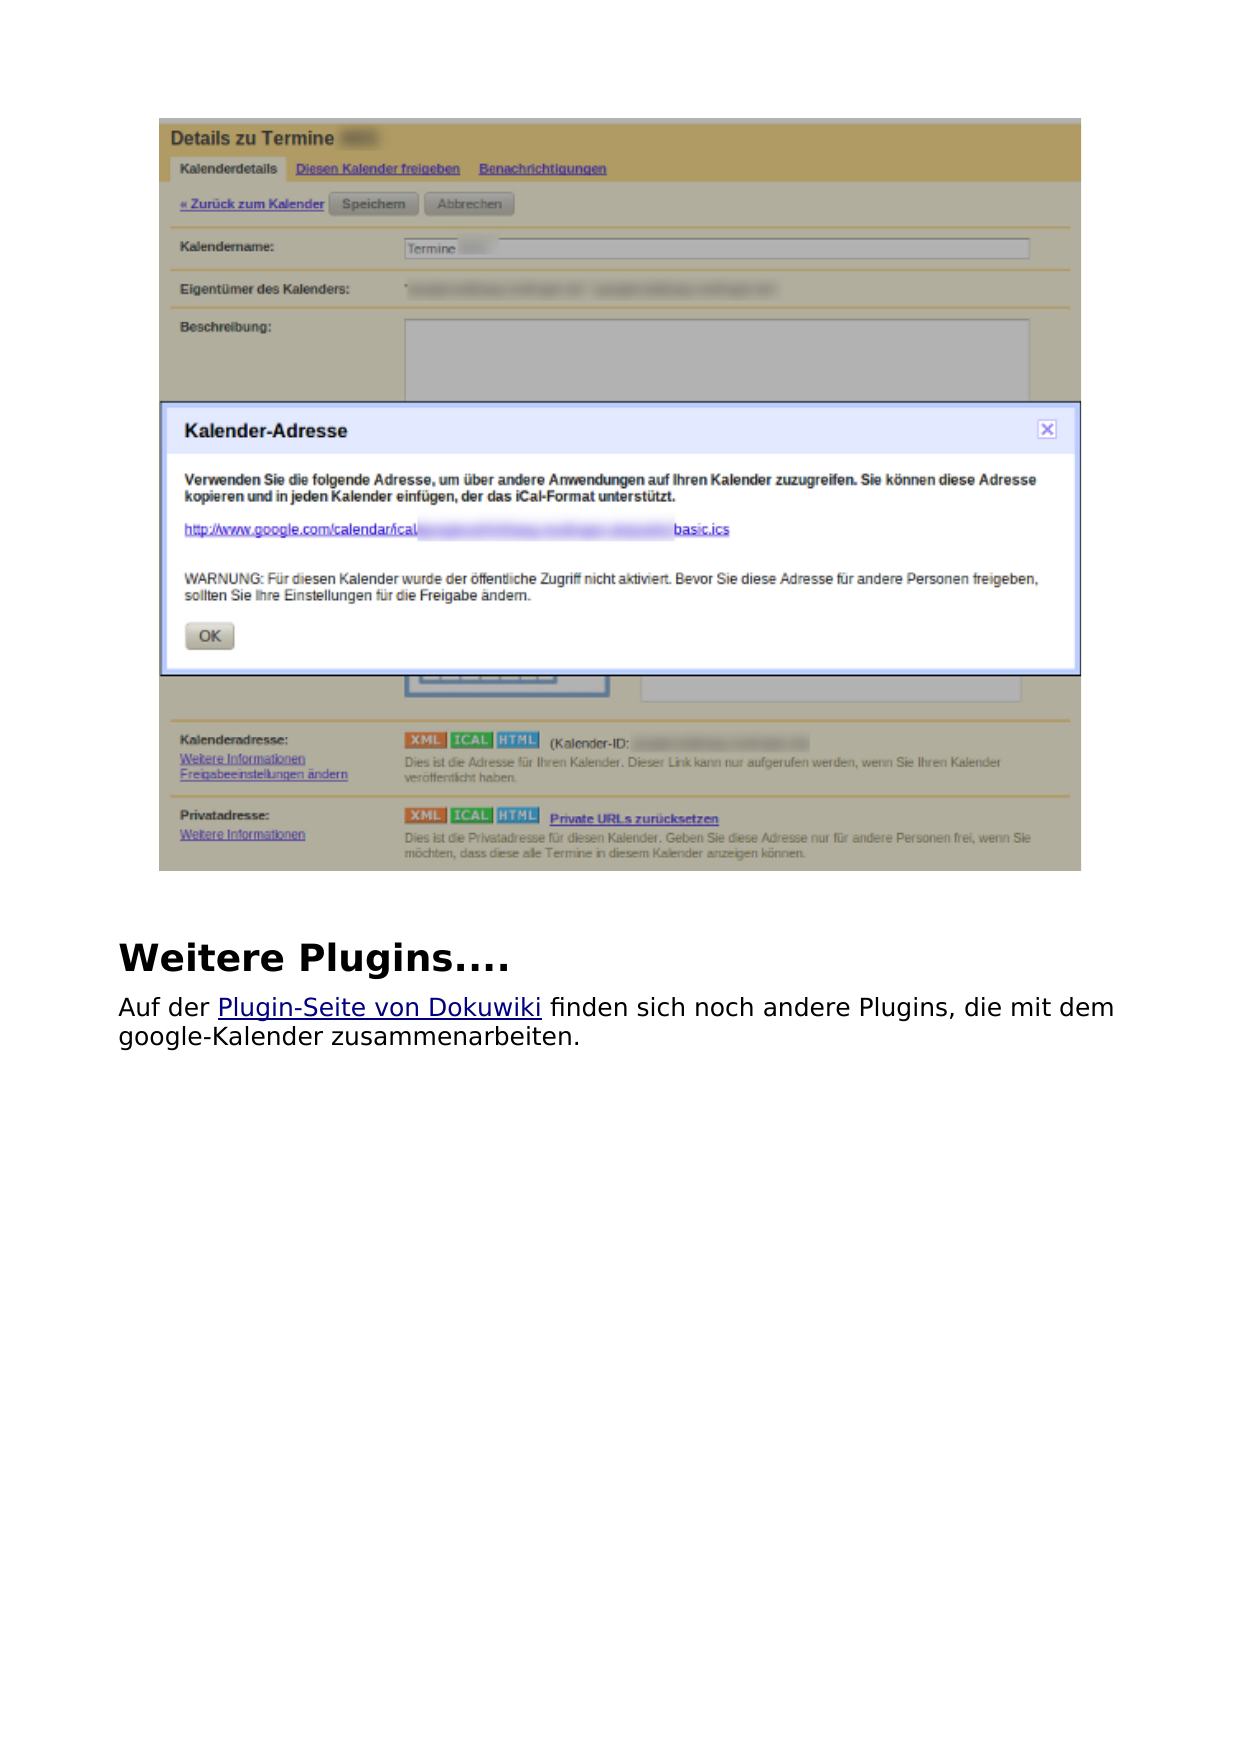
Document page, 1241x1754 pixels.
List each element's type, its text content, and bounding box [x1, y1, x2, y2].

text Auf der Plugin-Seite von Dokuwiki finden sich noch andere Plugins, die mit dem google-Kalender zusammenarbeiten. [118, 993, 1122, 1052]
picture [159, 118, 1082, 871]
subtitle Weitere Plugins.... [118, 937, 1122, 981]
